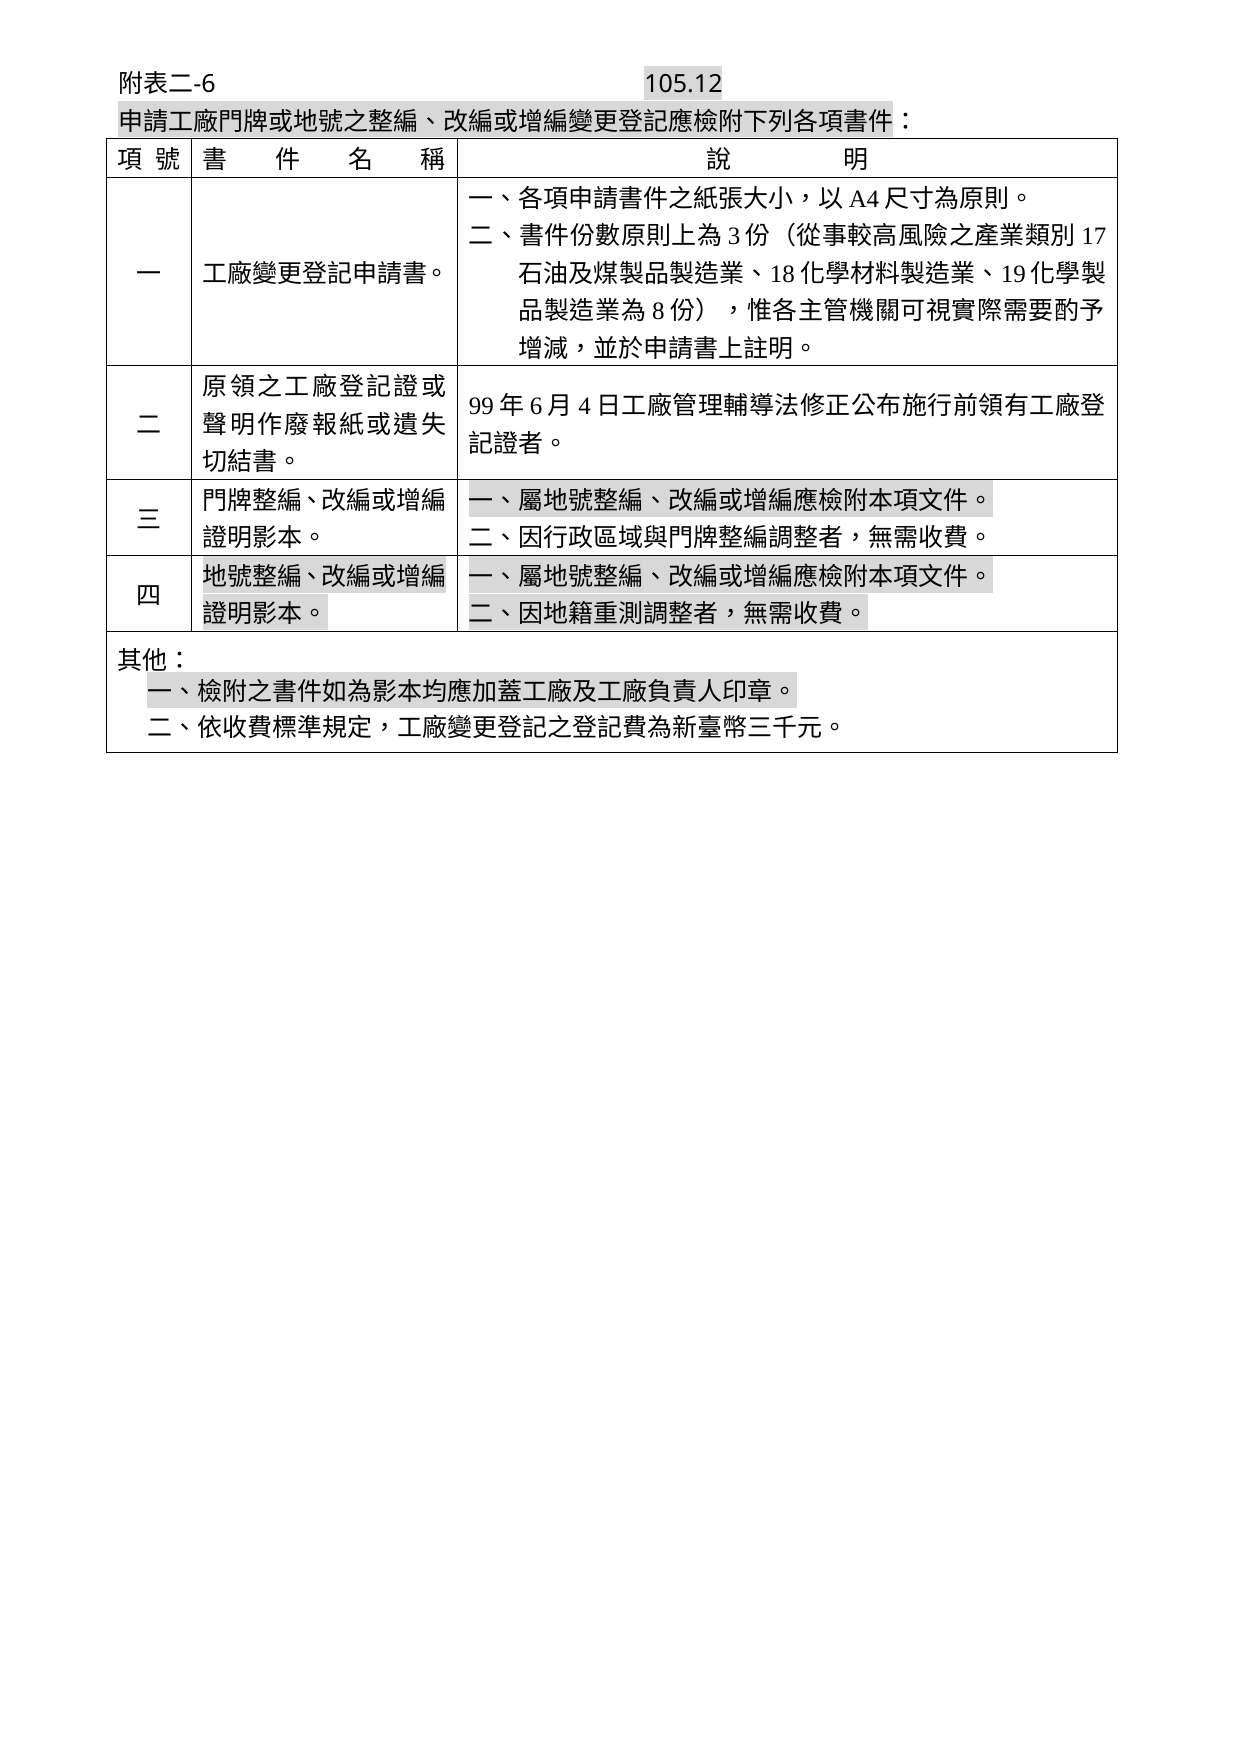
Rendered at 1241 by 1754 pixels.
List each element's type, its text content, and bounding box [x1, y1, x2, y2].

table_cell 99年6月4日工廠管理輔導法修正公布施行前領有工廠登記證者。 [458, 366, 1117, 479]
table_cell 一 [107, 178, 191, 365]
table_cell 一、屬地號整編、改編或增編應檢附本項文件。 二、因地籍重測調整者，無需收費。 [458, 556, 1117, 631]
table_header 書 件 名 稱 [192, 139, 457, 177]
table_cell 三 [107, 480, 191, 555]
table_header 項號 [107, 139, 191, 177]
text 申請工廠門牌或地號之整編、改編或增編變更登記應檢附下列各項書件： [118, 101, 1122, 138]
table_cell 其他： 一、檢附之書件如為影本均應加蓋工廠及工廠負責人印章。 二、依收費標準規定，工廠變更登記之登記費為新臺幣三千元。 [107, 632, 1117, 752]
table_cell 地號整編、改編或增編證明影本。 [192, 556, 457, 631]
table_header 說 明 [458, 139, 1117, 177]
table_cell 一、屬地號整編、改編或增編應檢附本項文件。 二、因行政區域與門牌整編調整者，無需收費。 [458, 480, 1117, 555]
table_cell 一、各項申請書件之紙張大小，以A4尺寸為原則。 二、書件份數原則上為3份（從事較高風險之產業類別17石油及煤製品製造業、18化學材料製造業、19化學製品製造業為8份），惟各主管機關可視實際需要酌予增減，並於申請書上註明。 [458, 178, 1117, 365]
table_cell 門牌整編、改編或增編證明影本。 [192, 480, 457, 555]
table_cell 原領之工廠登記證或聲明作廢報紙或遺失切結書。 [192, 366, 457, 479]
table_cell 工廠變更登記申請書。 [192, 178, 457, 365]
table_cell 四 [107, 556, 191, 631]
table_cell 二 [107, 366, 191, 479]
text 附表二-6 105.12 [118, 63, 1122, 101]
